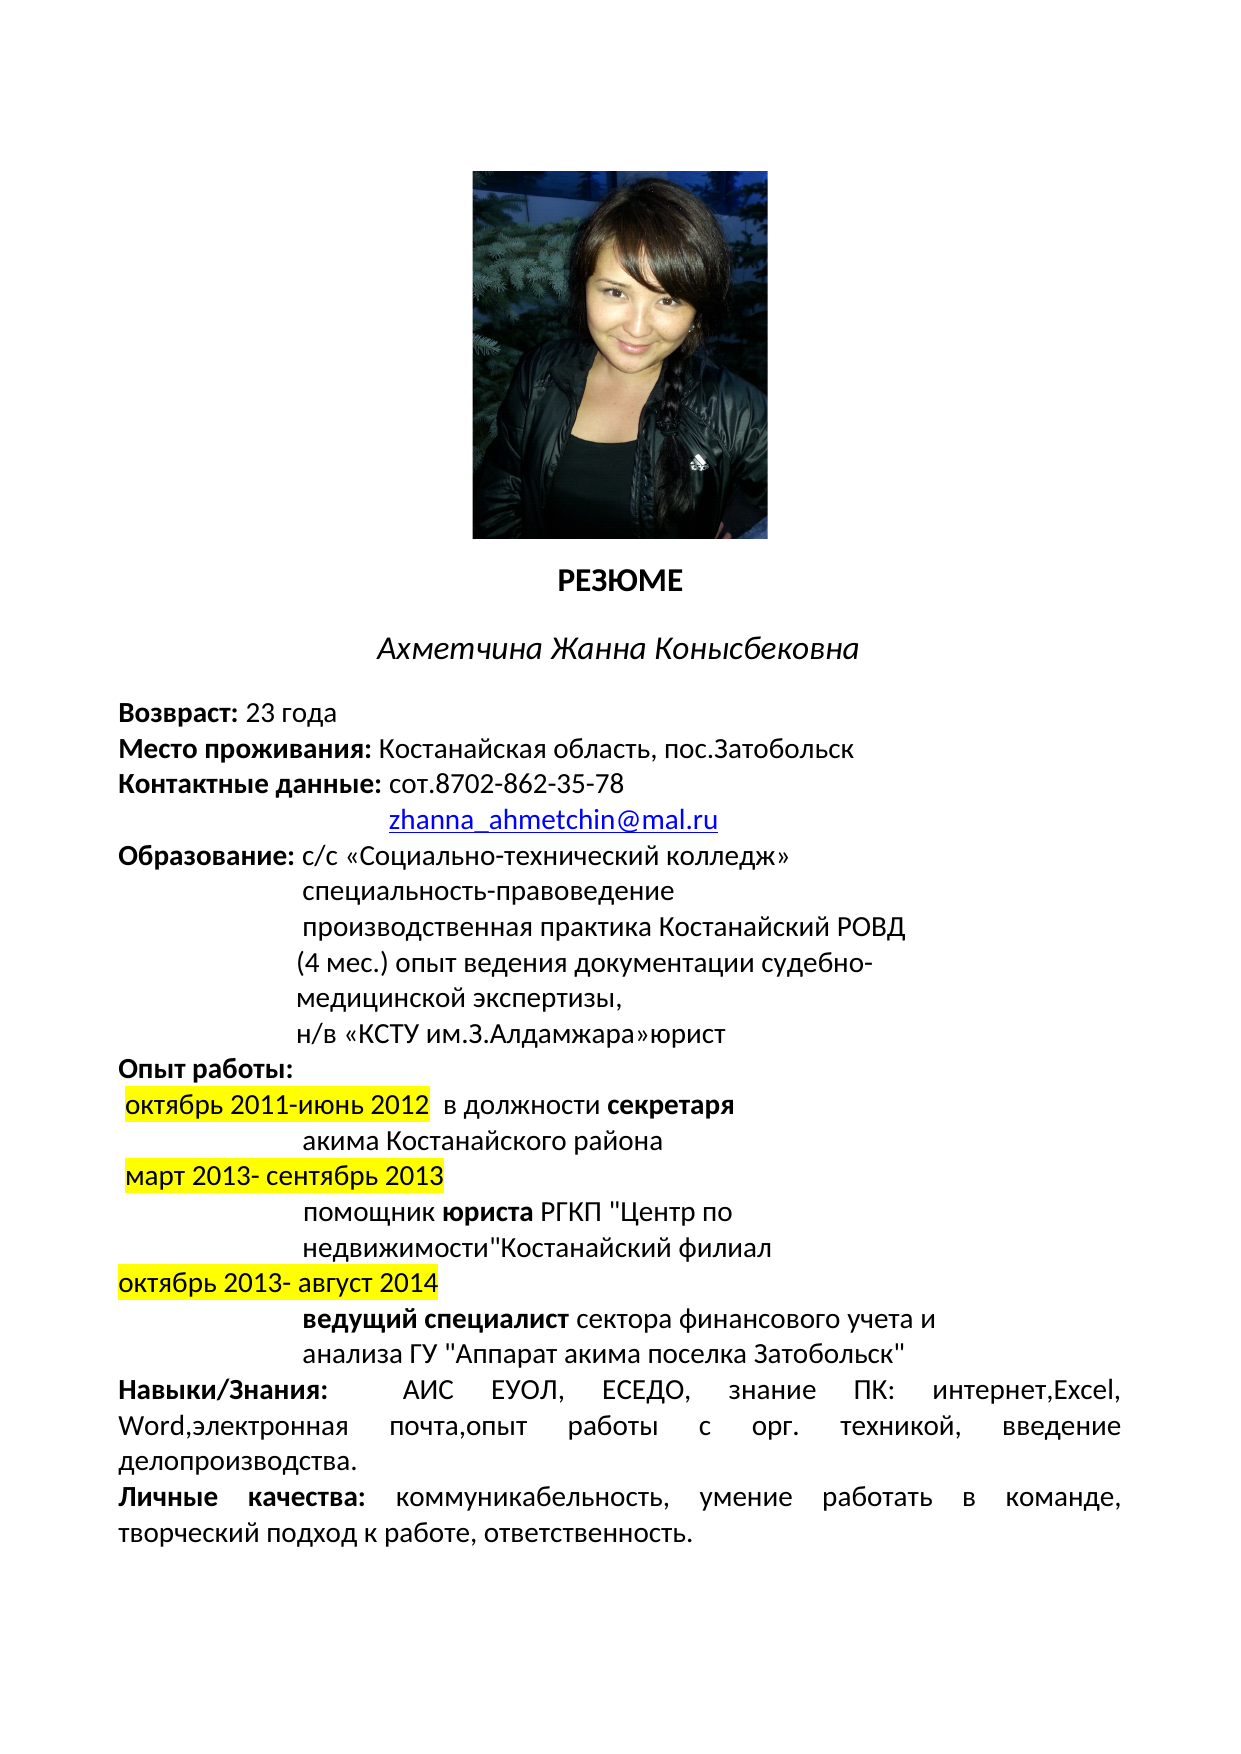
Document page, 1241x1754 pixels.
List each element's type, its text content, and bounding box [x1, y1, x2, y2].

text анализа ГУ "Аппарат акима поселка Затобольск" [118, 1336, 1122, 1371]
text Личные качества: коммуникабельность, умение работать в команде, творческий подход к работе, ответственность. [118, 1478, 1122, 1549]
text zhannaHYPERLINK "mailto:zhanna_ahmetchin@mal.ru"_HYPERLINK "mailto:zhanna_ahmetchin@mal.ru"ahmetchinHYPERLINK "mailto:zhanna_ahmetchin@mal.ru"@HYPERLINK "mailto:zhanna_ahmetchin@mal.ru"malHYPERLINK "mailto:zhanna_ahmetchin@mal.ru".HYPERLINK "mailto:zhanna_ahmetchin@mal.ru"ru [118, 801, 1122, 837]
text Ахметчина Жанна Конысбековна [118, 627, 1122, 667]
text специальность-правоведение [118, 872, 1122, 908]
text недвижимости"Костанайский филиал [118, 1229, 1122, 1264]
text Контактные данные: сот.8702-862-35-78 [118, 766, 1122, 801]
text РЕЗЮМЕ [118, 559, 1122, 600]
text октябрь 2013- август 2014 [118, 1264, 1122, 1300]
text помощник юриста РГКП "Центр по [118, 1193, 1122, 1229]
text Навыки/Знания: АИС ЕУОЛ, ЕСЕДО, знание ПК: интернет,Excel, Word,электронная почта,опыт работы с орг. техникой, введение делопроизводства. [118, 1371, 1122, 1478]
text н/в «КСТУ им.З.Алдамжара»юрист [118, 1015, 1122, 1051]
text Возвраст: 23 года [118, 694, 1122, 730]
text Опыт работы: [118, 1051, 1122, 1086]
text ведущий специалист сектора финансового учета и [118, 1300, 1122, 1336]
text март 2013- сентябрь 2013 [118, 1157, 1122, 1193]
text октябрь 2011-июнь 2012 в должности секретаря [118, 1086, 1122, 1122]
text (4 мес.) опыт ведения документации судебно- [118, 944, 1122, 979]
text производственная практика Костанайский РОВД [118, 908, 1122, 944]
text Место проживания: Костанайская область, пос.Затобольск [118, 730, 1122, 766]
text акима Костанайского района [118, 1122, 1122, 1157]
text медицинской экспертизы, [118, 979, 1122, 1015]
text Образование: с/с «Социально-технический колледж» [118, 837, 1122, 872]
